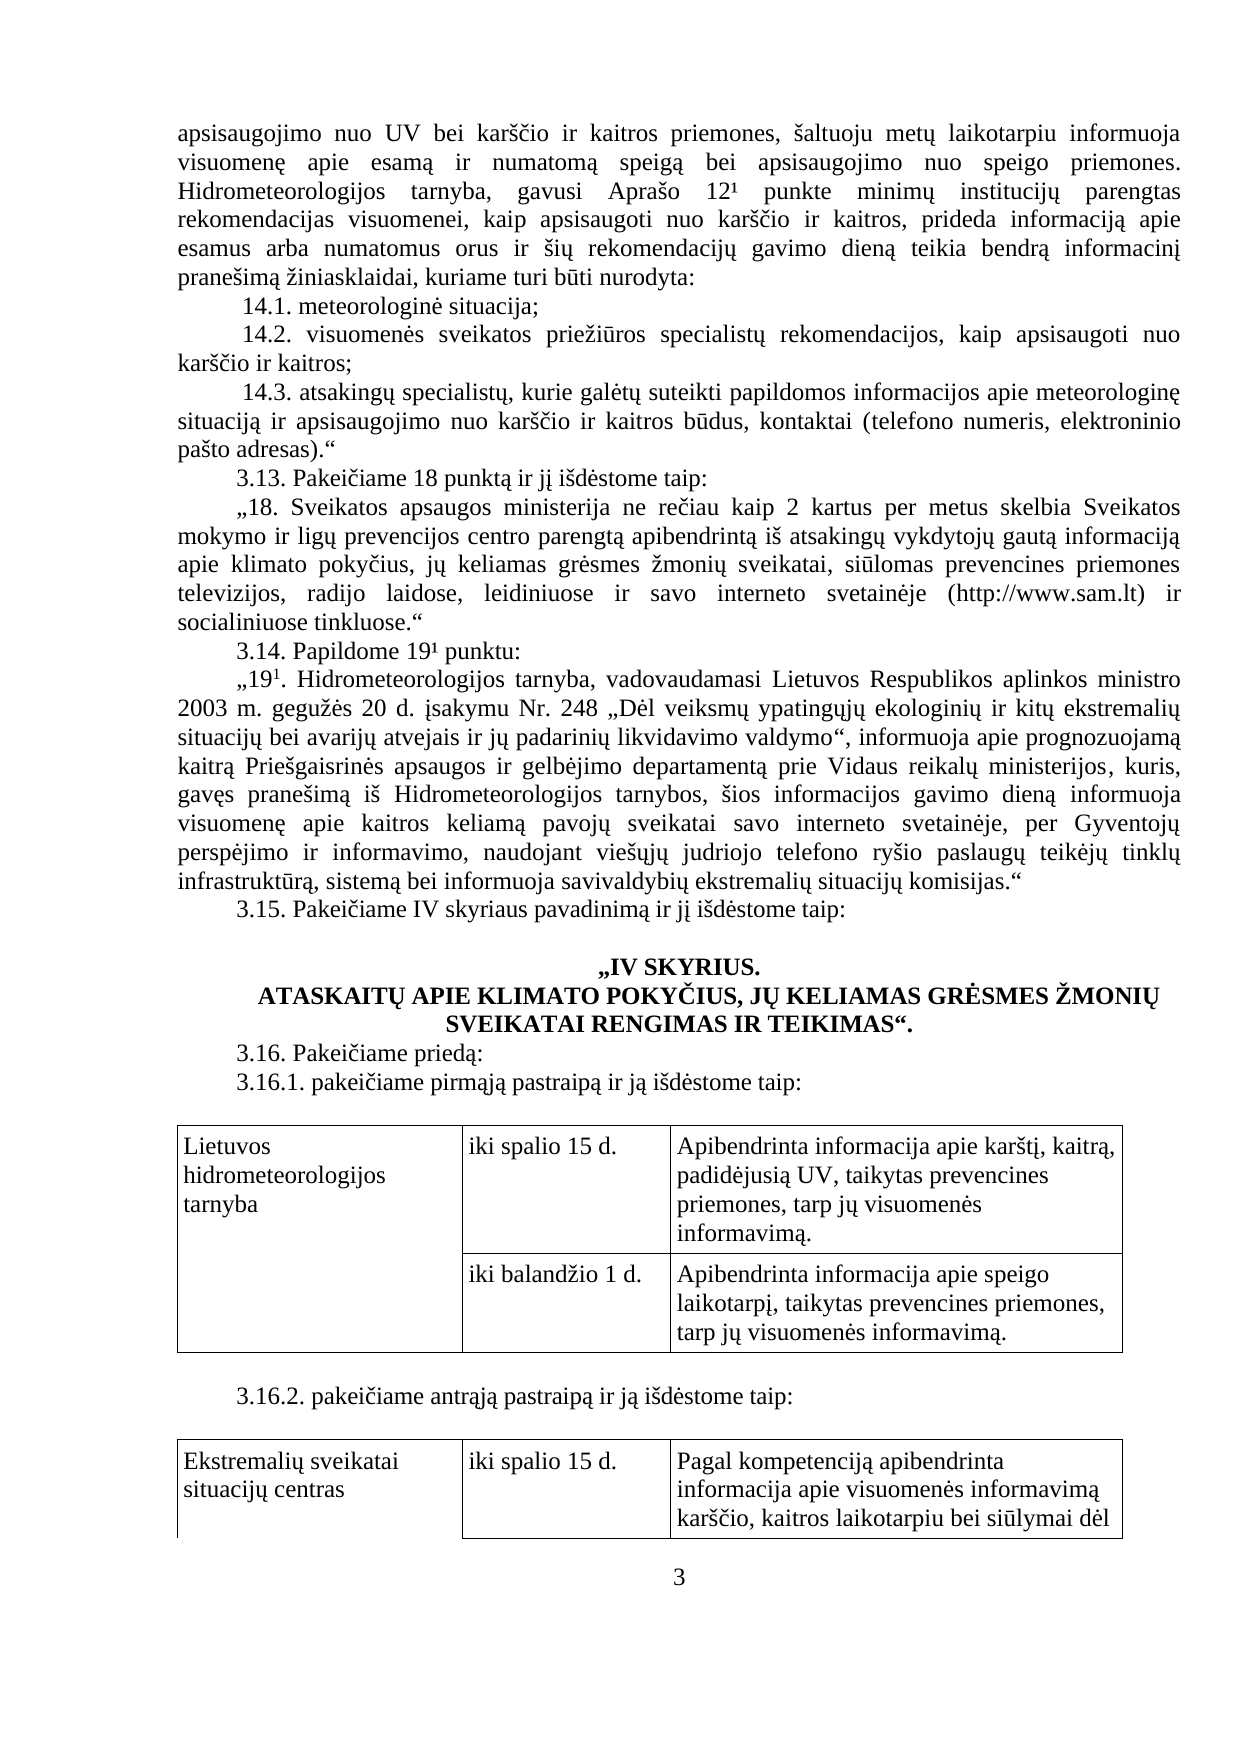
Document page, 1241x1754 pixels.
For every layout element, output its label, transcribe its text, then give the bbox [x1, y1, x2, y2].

text 3.16. Pakeičiame priedą: [177, 1038, 1181, 1067]
table_header Apibendrinta informacija apie karštį, kaitrą, padidėjusią UV, taikytas prevencines priemones, tarp jų visuomenės informavimą. [671, 1126, 1122, 1252]
text 3.14. Papildome 19¹ punktu: [177, 636, 1181, 664]
text 3.15. Pakeičiame ΙV skyriaus pavadinimą ir jį išdėstome taip: [177, 894, 1181, 923]
text ATASKAITŲ APIE KLIMATO POKYČIUS, JŲ KELIAMAS GRĖSMES ŽMONIŲ SVEIKATAI RENGIMAS IR TEIKIMAS“. [177, 981, 1181, 1038]
text „18. Sveikatos apsaugos ministerija ne rečiau kaip 2 kartus per metus skelbia Sveikatos mokymo ir ligų prevencijos centro parengtą apibendrintą iš atsakingų vykdytojų gautą informaciją apie klimato pokyčius, jų keliamas grėsmes žmonių sveikatai, siūlomas prevencines priemones televizijos, radijo laidose, leidiniuose ir savo interneto svetainėje (http://www.sam.lt) ir socialiniuose tinkluose.“ [177, 492, 1181, 636]
table_cell iki balandžio 1 d. [463, 1254, 670, 1352]
text „191. Hidrometeorologijos tarnyba, vadovaudamasi Lietuvos Respublikos aplinkos ministro 2003 m. gegužės 20 d. įsakymu Nr. 248 „Dėl veiksmų ypatingųjų ekologinių ir kitų ekstremalių situacijų bei avarijų atvejais ir jų padarinių likvidavimo valdymo“, informuoja apie prognozuojamą kaitrą Priešgaisrinės apsaugos ir gelbėjimo departamentą prie Vidaus reikalų ministerijos, kuris, gavęs pranešimą iš Hidrometeorologijos tarnybos, šios informacijos gavimo dieną informuoja visuomenę apie kaitros keliamą pavojų sveikatai savo interneto svetainėje, per Gyventojų perspėjimo ir informavimo, naudojant viešųjų judriojo telefono ryšio paslaugų teikėjų tinklų infrastruktūrą, sistemą bei informuoja savivaldybių ekstremalių situacijų komisijas.“ [177, 664, 1181, 894]
text 14.2. visuomenės sveikatos priežiūros specialistų rekomendacijos, kaip apsisaugoti nuo karščio ir kaitros; [177, 319, 1181, 377]
text 3.16.2. pakeičiame antrąją pastraipą ir ją išdėstome taip: [177, 1381, 1181, 1410]
table_cell Apibendrinta informacija apie speigo laikotarpį, taikytas prevencines priemones, tarp jų visuomenės informavimą. [671, 1254, 1122, 1352]
text 14.3. atsakingų specialistų, kurie galėtų suteikti papildomos informacijos apie meteorologinę situaciją ir apsisaugojimo nuo karščio ir kaitros būdus, kontaktai (telefono numeris, elektroninio pašto adresas).“ [177, 377, 1181, 463]
text „ΙV SKYRIUS. [177, 952, 1181, 981]
text 14.1. meteorologinė situacija; [177, 291, 1181, 319]
text 3.13. Pakeičiame 18 punktą ir jį išdėstome taip: [177, 463, 1181, 492]
text apsisaugojimo nuo UV bei karščio ir kaitros priemones, šaltuoju metų laikotarpiu informuoja visuomenę apie esamą ir numatomą speigą bei apsisaugojimo nuo speigo priemones. Hidrometeorologijos tarnyba, gavusi Aprašo 12¹ punkte minimų institucijų parengtas rekomendacijas visuomenei, kaip apsisaugoti nuo karščio ir kaitros, prideda informaciją apie esamus arba numatomus orus ir šių rekomendacijų gavimo dieną teikia bendrą informacinį pranešimą žiniasklaidai, kuriame turi būti nurodyta: [177, 118, 1181, 291]
table_header iki spalio 15 d. [463, 1126, 670, 1252]
table_header Lietuvos hidrometeorologijos tarnyba [178, 1126, 462, 1352]
table_header Ekstremalių sveikatai situacijų centras [178, 1440, 462, 1538]
table_header Pagal kompetenciją apibendrinta informacija apie visuomenės informavimą karščio, kaitros laikotarpiu bei siūlymai dėl [671, 1440, 1122, 1538]
table_header iki spalio 15 d. [463, 1440, 670, 1538]
text 3.16.1. pakeičiame pirmąją pastraipą ir ją išdėstome taip: [177, 1067, 1181, 1096]
